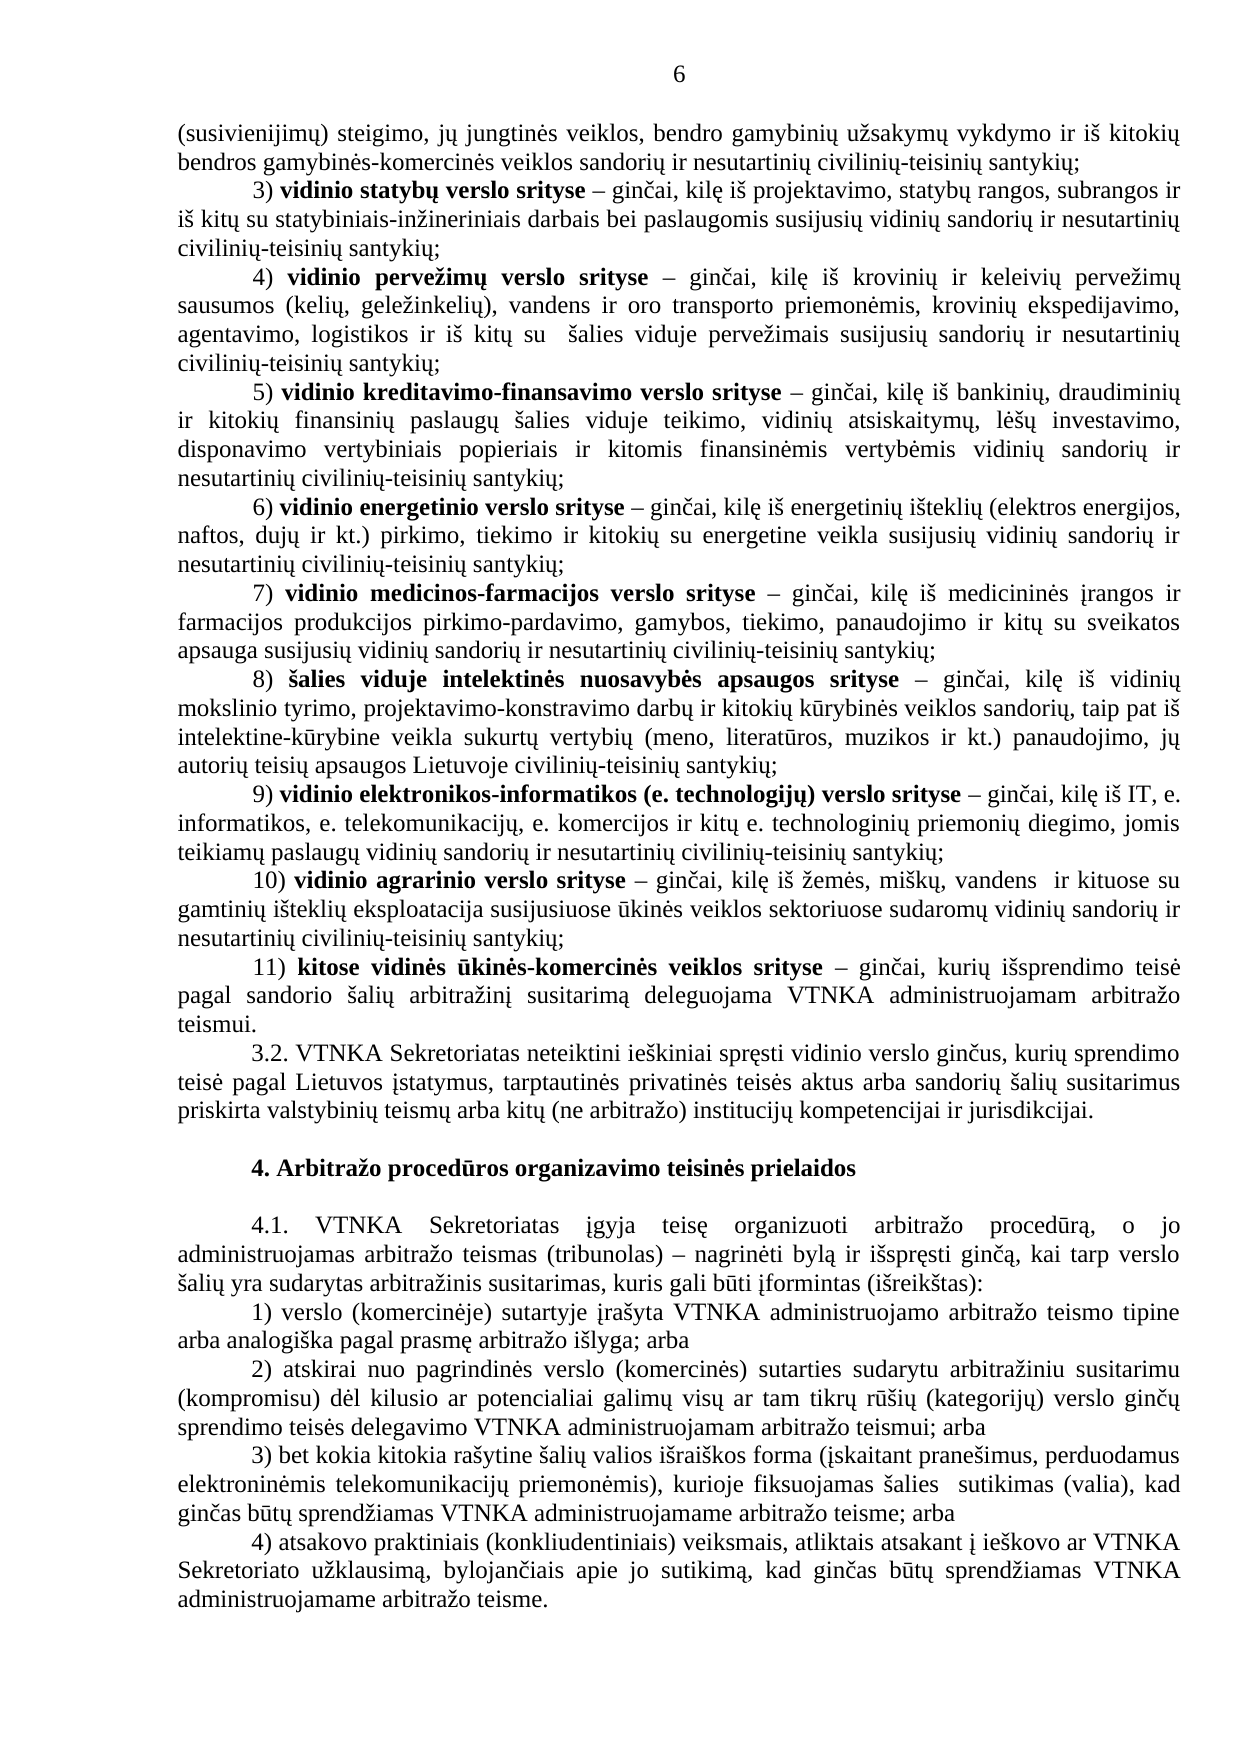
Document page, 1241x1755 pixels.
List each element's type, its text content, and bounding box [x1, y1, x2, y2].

text 3.2. VTNKA Sekretoriatas neteiktini ieškiniai spręsti vidinio verslo ginčus, kurių sprendimo teisė pagal Lietuvos įstatymus, tarptautinės privatinės teisės aktus arba sandorių šalių susitarimus priskirta valstybinių teismų arba kitų (ne arbitražo) institucijų kompetencijai ir jurisdikcijai. [177, 1038, 1181, 1124]
text 3) vidinio statybų verslo srityse – ginčai, kilę iš projektavimo, statybų rangos, subrangos ir iš kitų su statybiniais-inžineriniais darbais bei paslaugomis susijusių vidinių sandorių ir nesutartinių civilinių-teisinių santykių; [177, 176, 1181, 262]
text 4) atsakovo praktiniais (konkliudentiniais) veiksmais, atliktais atsakant į ieškovo ar VTNKA Sekretoriato užklausimą, bylojančiais apie jo sutikimą, kad ginčas būtų sprendžiamas VTNKA administruojamame arbitražo teisme. [177, 1527, 1181, 1613]
text 11) kitose vidinės ūkinės-komercinės veiklos srityse – ginčai, kurių išsprendimo teisė pagal sandorio šalių arbitražinį susitarimą deleguojama VTNKA administruojamam arbitražo teismui. [177, 952, 1181, 1038]
text 8) šalies viduje intelektinės nuosavybės apsaugos srityse – ginčai, kilę iš vidinių mokslinio tyrimo, projektavimo-konstravimo darbų ir kitokių kūrybinės veiklos sandorių, taip pat iš intelektine-kūrybine veikla sukurtų vertybių (meno, literatūros, muzikos ir kt.) panaudojimo, jų autorių teisių apsaugos Lietuvoje civilinių-teisinių santykių; [177, 664, 1181, 779]
text 3) bet kokia kitokia rašytine šalių valios išraiškos forma (įskaitant pranešimus, perduodamus elektroninėmis telekomunikacijų priemonėmis), kurioje fiksuojamas šalies sutikimas (valia), kad ginčas būtų sprendžiamas VTNKA administruojamame arbitražo teisme; arba [177, 1441, 1181, 1527]
text 4. Arbitražo procedūros organizavimo teisinės prielaidos [177, 1153, 1181, 1182]
text 9) vidinio elektronikos-informatikos (e. technologijų) verslo srityse – ginčai, kilę iš IT, e. informatikos, e. telekomunikacijų, e. komercijos ir kitų e. technologinių priemonių diegimo, jomis teikiamų paslaugų vidinių sandorių ir nesutartinių civilinių-teisinių santykių; [177, 779, 1181, 866]
text 5) vidinio kreditavimo-finansavimo verslo srityse – ginčai, kilę iš bankinių, draudiminių ir kitokių finansinių paslaugų šalies viduje teikimo, vidinių atsiskaitymų, lėšų investavimo, disponavimo vertybiniais popieriais ir kitomis finansinėmis vertybėmis vidinių sandorių ir nesutartinių civilinių-teisinių santykių; [177, 377, 1181, 492]
text 2) atskirai nuo pagrindinės verslo (komercinės) sutarties sudarytu arbitražiniu susitarimu (kompromisu) dėl kilusio ar potencialiai galimų visų ar tam tikrų rūšių (kategorijų) verslo ginčų sprendimo teisės delegavimo VTNKA administruojamam arbitražo teismui; arba [177, 1354, 1181, 1441]
text 4.1. VTNKA Sekretoriatas įgyja teisę organizuoti arbitražo procedūrą, o jo administruojamas arbitražo teismas (tribunolas) – nagrinėti bylą ir išspręsti ginčą, kai tarp verslo šalių yra sudarytas arbitražinis susitarimas, kuris gali būti įformintas (išreikštas): [177, 1211, 1181, 1297]
text 1) verslo (komercinėje) sutartyje įrašyta VTNKA administruojamo arbitražo teismo tipine arba analogiška pagal prasmę arbitražo išlyga; arba [177, 1297, 1181, 1354]
text 10) vidinio agrarinio verslo srityse – ginčai, kilę iš žemės, miškų, vandens ir kituose su gamtinių išteklių eksploatacija susijusiuose ūkinės veiklos sektoriuose sudaromų vidinių sandorių ir nesutartinių civilinių-teisinių santykių; [177, 866, 1181, 952]
text (susivienijimų) steigimo, jų jungtinės veiklos, bendro gamybinių užsakymų vykdymo ir iš kitokių bendros gamybinės-komercinės veiklos sandorių ir nesutartinių civilinių-teisinių santykių; [177, 118, 1181, 176]
text 4) vidinio pervežimų verslo srityse – ginčai, kilę iš krovinių ir keleivių pervežimų sausumos (kelių, geležinkelių), vandens ir oro transporto priemonėmis, krovinių ekspedijavimo, agentavimo, logistikos ir iš kitų su šalies viduje pervežimais susijusių sandorių ir nesutartinių civilinių-teisinių santykių; [177, 262, 1181, 377]
text 6) vidinio energetinio verslo srityse – ginčai, kilę iš energetinių išteklių (elektros energijos, naftos, dujų ir kt.) pirkimo, tiekimo ir kitokių su energetine veikla susijusių vidinių sandorių ir nesutartinių civilinių-teisinių santykių; [177, 492, 1181, 578]
text 7) vidinio medicinos-farmacijos verslo srityse – ginčai, kilę iš medicininės įrangos ir farmacijos produkcijos pirkimo-pardavimo, gamybos, tiekimo, panaudojimo ir kitų su sveikatos apsauga susijusių vidinių sandorių ir nesutartinių civilinių-teisinių santykių; [177, 578, 1181, 664]
